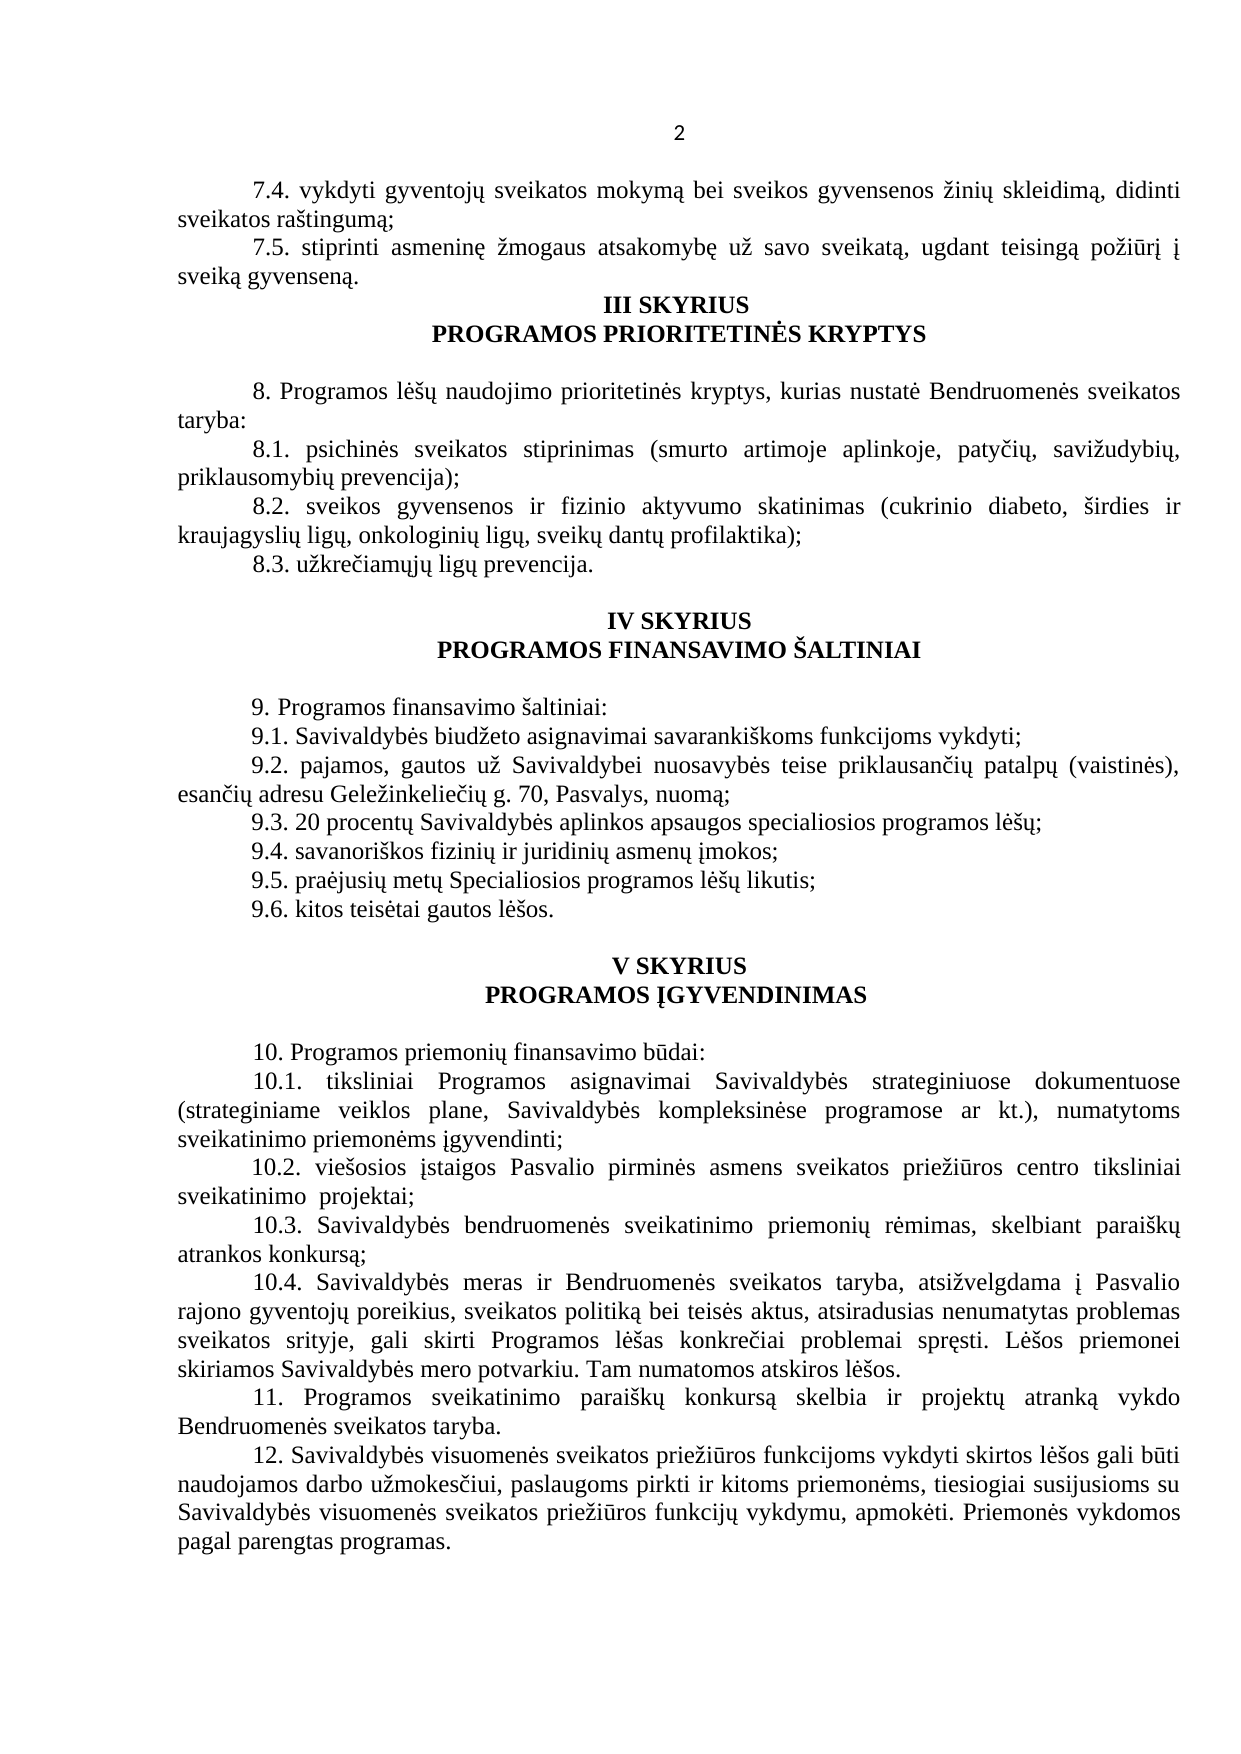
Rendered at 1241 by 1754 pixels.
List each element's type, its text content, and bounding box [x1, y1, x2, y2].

text 10. Programos priemonių finansavimo būdai: [177, 1037, 1181, 1066]
text 9. Programos finansavimo šaltiniai: [251, 692, 1181, 721]
text 10.1. tiksliniai Programos asignavimai Savivaldybės strateginiuose dokumentuose (strateginiame veiklos plane, Savivaldybės kompleksinėse programose ar kt.), numatytoms sveikatinimo priemonėms įgyvendinti; [177, 1066, 1181, 1152]
text 8.1. psichinės sveikatos stiprinimas (smurto artimoje aplinkoje, patyčių, savižudybių, priklausomybių prevencija); [177, 434, 1181, 491]
text 10.2. viešosios įstaigos Pasvalio pirminės asmens sveikatos priežiūros centro tiksliniai sveikatinimo projektai; [177, 1152, 1181, 1210]
subtitle III SKYRIUS [177, 290, 1181, 319]
text 7.4. vykdyti gyventojų sveikatos mokymą bei sveikos gyvensenos žinių skleidimą, didinti sveikatos raštingumą; [177, 175, 1181, 232]
text 9.2. pajamos, gautos už Savivaldybei nuosavybės teise priklausančių patalpų (vaistinės), esančių adresu Geležinkeliečių g. 70, Pasvalys, nuomą; [177, 750, 1181, 807]
text 9.6. kitos teisėtai gautos lėšos. [177, 894, 1181, 922]
text 10.3. Savivaldybės bendruomenės sveikatinimo priemonių rėmimas, skelbiant paraiškų atrankos konkursą; [177, 1210, 1181, 1267]
text IV SKYRIUS [177, 606, 1181, 635]
text 8.3. užkrečiamųjų ligų prevencija. [177, 549, 1181, 577]
text 11. Programos sveikatinimo paraiškų konkursą skelbia ir projektų atranką vykdo Bendruomenės sveikatos taryba. [177, 1382, 1181, 1440]
subtitle PROGRAMOS PRIORITETINĖS KRYPTYS [177, 319, 1181, 347]
text 9.3. 20 procentų Savivaldybės aplinkos apsaugos specialiosios programos lėšų; [177, 807, 1181, 836]
text 9.4. savanoriškos fizinių ir juridinių asmenų įmokos; [177, 836, 1181, 865]
text 9.1. Savivaldybės biudžeto asignavimai savarankiškoms funkcijoms vykdyti; [251, 721, 1181, 750]
text 8. Programos lėšų naudojimo prioritetinės kryptys, kurias nustatė Bendruomenės sveikatos taryba: [177, 376, 1181, 434]
text 8.2. sveikos gyvensenos ir fizinio aktyvumo skatinimas (cukrinio diabeto, širdies ir kraujagyslių ligų, onkologinių ligų, sveikų dantų profilaktika); [177, 491, 1181, 549]
text 9.5. praėjusių metų Specialiosios programos lėšų likutis; [177, 865, 1181, 894]
text 7.5. stiprinti asmeninę žmogaus atsakomybę už savo sveikatą, ugdant teisingą požiūrį į sveiką gyvenseną. [177, 232, 1181, 290]
text PROGRAMOS ĮGYVENDINIMAS [177, 980, 1181, 1009]
text 12. Savivaldybės visuomenės sveikatos priežiūros funkcijoms vykdyti skirtos lėšos gali būti naudojamos darbo užmokesčiui, paslaugoms pirkti ir kitoms priemonėms, tiesiogiai susijusioms su Savivaldybės visuomenės sveikatos priežiūros funkcijų vykdymu, apmokėti. Priemonės vykdomos pagal parengtas programas. [177, 1440, 1181, 1555]
text V SKYRIUS [177, 951, 1181, 980]
text 10.4. Savivaldybės meras ir Bendruomenės sveikatos taryba, atsižvelgdama į Pasvalio rajono gyventojų poreikius, sveikatos politiką bei teisės aktus, atsiradusias nenumatytas problemas sveikatos srityje, gali skirti Programos lėšas konkrečiai problemai spręsti. Lėšos priemonei skiriamos Savivaldybės mero potvarkiu. Tam numatomos atskiros lėšos. [177, 1267, 1181, 1382]
text PROGRAMOS FINANSAVIMO ŠALTINIAI [177, 635, 1181, 664]
